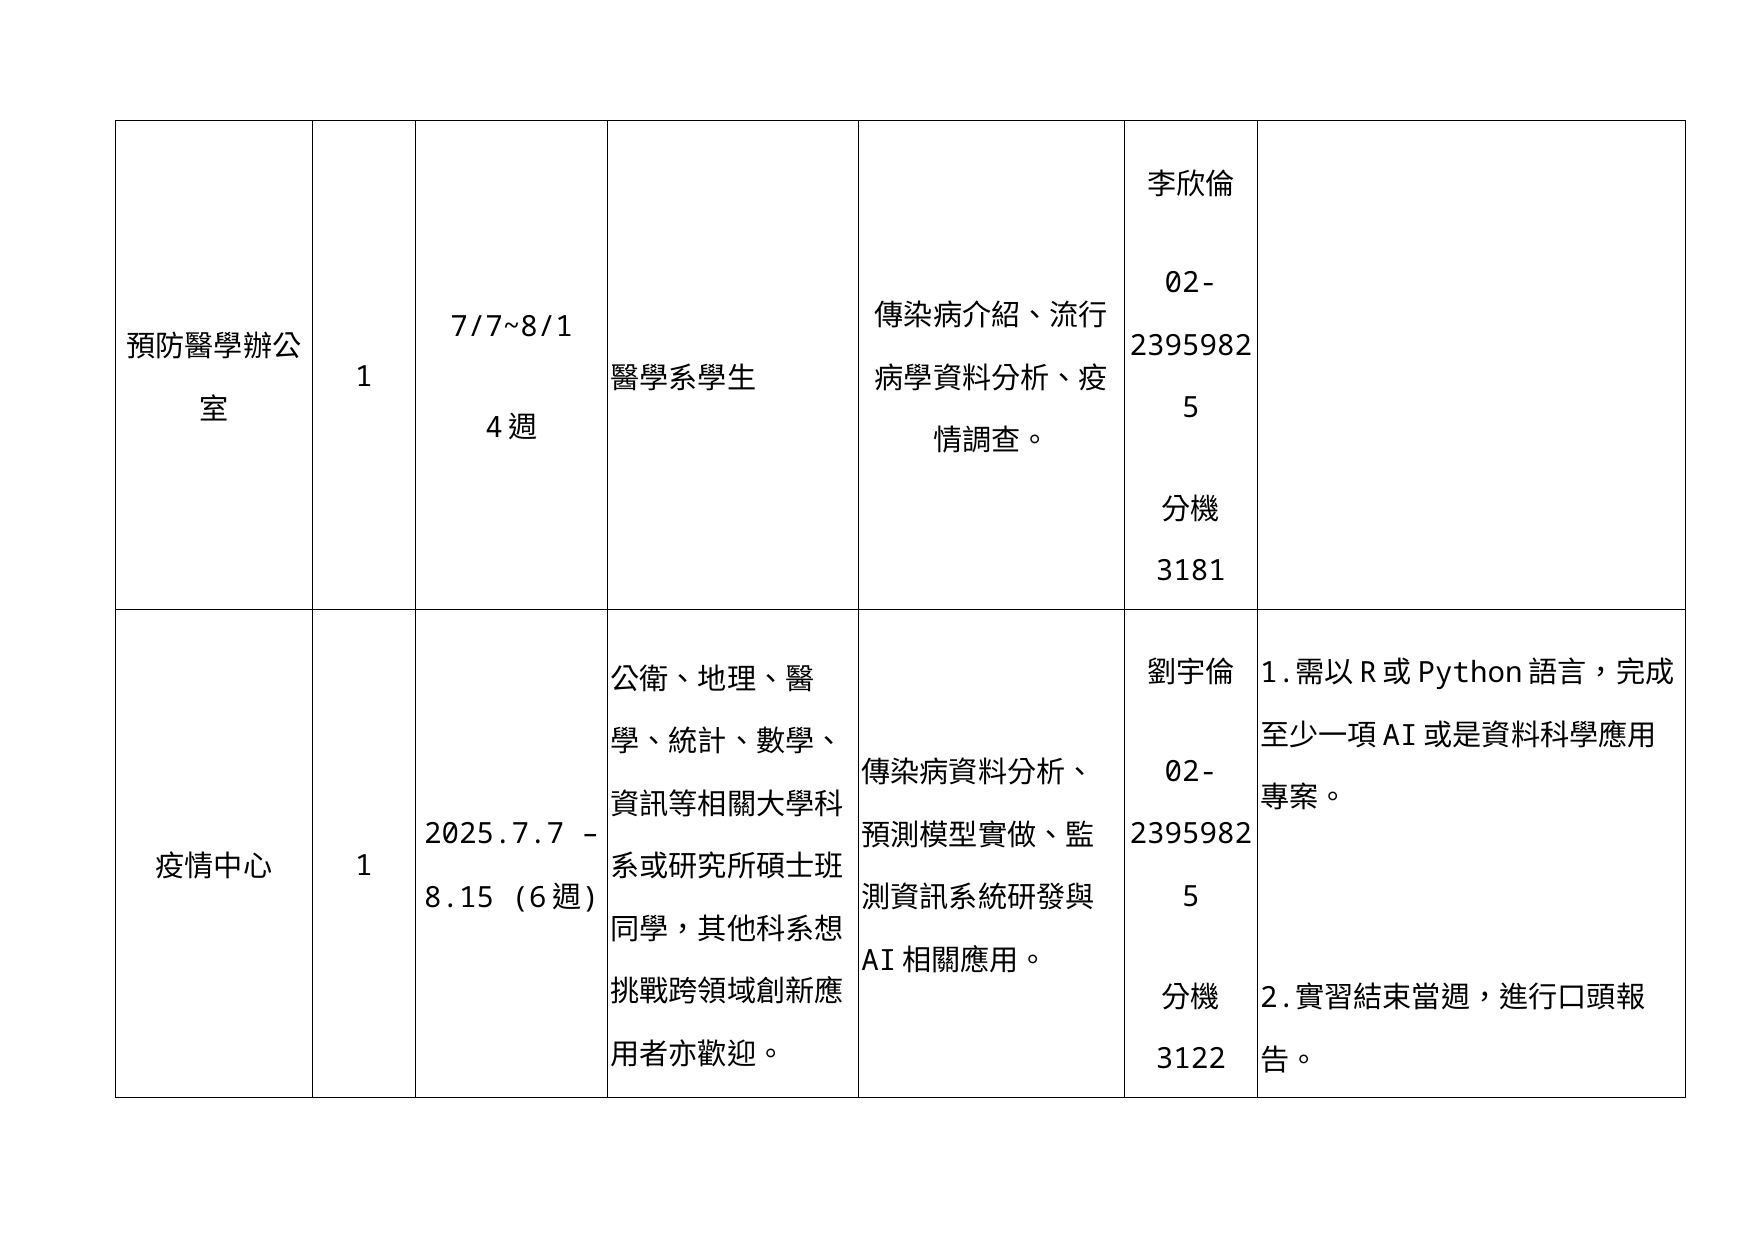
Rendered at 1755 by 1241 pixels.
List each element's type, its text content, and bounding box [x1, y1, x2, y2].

table_cell 疫情中心 [116, 610, 312, 1097]
table_cell 2025.7.7 – 8.15 (6週) [416, 610, 607, 1097]
table_cell 1 [313, 610, 415, 1097]
table_cell 1 [313, 121, 415, 609]
table_cell [1258, 121, 1685, 609]
table_cell 傳染病介紹、流行病學資料分析、疫情調查。 [859, 121, 1124, 609]
table_cell 預防醫學辦公室 [116, 121, 312, 609]
table_cell 醫學系學生 [608, 121, 858, 609]
table_cell 劉宇倫 02-23959825 分機3122 [1125, 610, 1257, 1097]
table_cell 李欣倫 02-23959825 分機3181 [1125, 121, 1257, 609]
table_cell 1.需以R或Python語言，完成至少一項AI或是資料科學應用專案。 2.實習結束當週，進行口頭報告。 [1258, 610, 1685, 1097]
table_cell 公衛、地理、醫學、統計、數學、資訊等相關大學科系或研究所碩士班同學，其他科系想挑戰跨領域創新應用者亦歡迎。 [608, 610, 858, 1097]
table_cell 傳染病資料分析、預測模型實做、監測資訊系統研發與AI相關應用。 [859, 610, 1124, 1097]
table_cell 7/7~8/1 4週 [416, 121, 607, 609]
